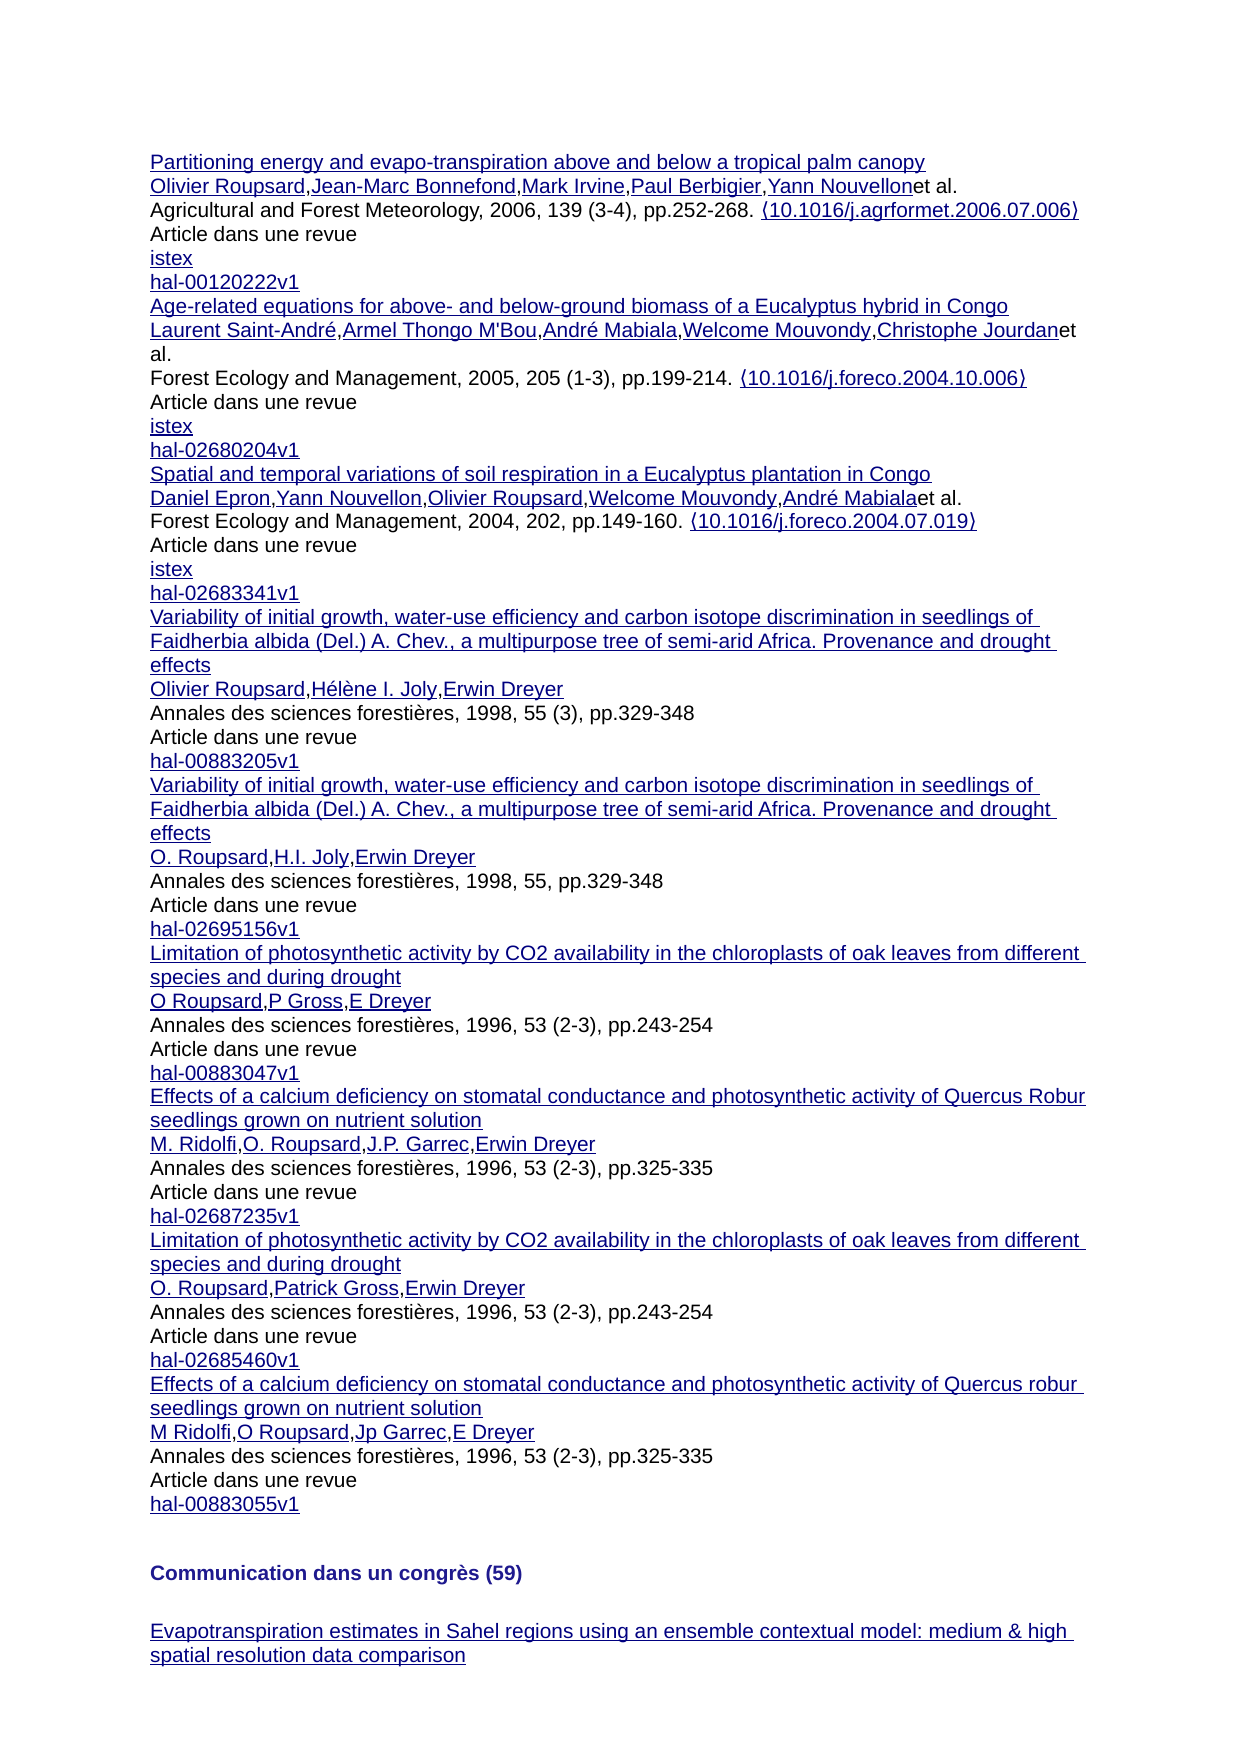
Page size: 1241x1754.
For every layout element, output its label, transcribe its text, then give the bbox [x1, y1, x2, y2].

table_cell Effects of a calcium deficiency on stomatal conductance and photosynthetic activity of Quercus robur seedlings grown on nutrient solution M Ridolfi,O Roupsard,Jp Garrec,E Dreyer Annales des sciences forestières, 1996, 53 (2-3), pp.325-335 Article dans une revue hal-00883055v1 [150, 1372, 1090, 1516]
table_cell Limitation of photosynthetic activity by CO2 availability in the chloroplasts of oak leaves from different species and during drought O Roupsard,P Gross,E Dreyer Annales des sciences forestières, 1996, 53 (2-3), pp.243-254 Article dans une revue hal-00883047v1 [150, 941, 1090, 1084]
table_cell Partitioning energy and evapo-transpiration above and below a tropical palm canopy Olivier Roupsard,Jean-Marc Bonnefond,Mark Irvine,Paul Berbigier,Yann Nouvellonet al. Agricultural and Forest Meteorology, 2006, 139 (3-4), pp.252-268. ⟨10.1016/j.agrformet.2006.07.006⟩ Article dans une revue istex hal-00120222v1 [150, 150, 1090, 294]
table_cell Effects of a calcium deficiency on stomatal conductance and photosynthetic activity of Quercus Robur seedlings grown on nutrient solution M. Ridolfi,O. Roupsard,J.P. Garrec,Erwin Dreyer Annales des sciences forestières, 1996, 53 (2-3), pp.325-335 Article dans une revue hal-02687235v1 [150, 1084, 1090, 1228]
table_header Evapotranspiration estimates in Sahel regions using an ensemble contextual model: medium & high spatial resolution data comparison [150, 1619, 1090, 1667]
subtitle Communication dans un congrès (59) [150, 1560, 1090, 1584]
table_cell Variability of initial growth, water-use efficiency and carbon isotope discrimination in seedlings of Faidherbia albida (Del.) A. Chev., a multipurpose tree of semi-arid Africa. Provenance and drought effects O. Roupsard,H.I. Joly,Erwin Dreyer Annales des sciences forestières, 1998, 55, pp.329-348 Article dans une revue hal-02695156v1 [150, 773, 1090, 941]
table_cell Limitation of photosynthetic activity by CO2 availability in the chloroplasts of oak leaves from different species and during drought O. Roupsard,Patrick Gross,Erwin Dreyer Annales des sciences forestières, 1996, 53 (2-3), pp.243-254 Article dans une revue hal-02685460v1 [150, 1228, 1090, 1372]
table_cell Age-related equations for above- and below-ground biomass of a Eucalyptus hybrid in Congo Laurent Saint-André,Armel Thongo M'Bou,André Mabiala,Welcome Mouvondy,Christophe Jourdanet al. Forest Ecology and Management, 2005, 205 (1-3), pp.199-214. ⟨10.1016/j.foreco.2004.10.006⟩ Article dans une revue istex hal-02680204v1 [150, 294, 1090, 461]
table_cell Spatial and temporal variations of soil respiration in a Eucalyptus plantation in Congo Daniel Epron,Yann Nouvellon,Olivier Roupsard,Welcome Mouvondy,André Mabialaet al. Forest Ecology and Management, 2004, 202, pp.149-160. ⟨10.1016/j.foreco.2004.07.019⟩ Article dans une revue istex hal-02683341v1 [150, 461, 1090, 605]
table_cell Variability of initial growth, water-use efficiency and carbon isotope discrimination in seedlings of Faidherbia albida (Del.) A. Chev., a multipurpose tree of semi-arid Africa. Provenance and drought effects Olivier Roupsard,Hélène I. Joly,Erwin Dreyer Annales des sciences forestières, 1998, 55 (3), pp.329-348 Article dans une revue hal-00883205v1 [150, 605, 1090, 773]
